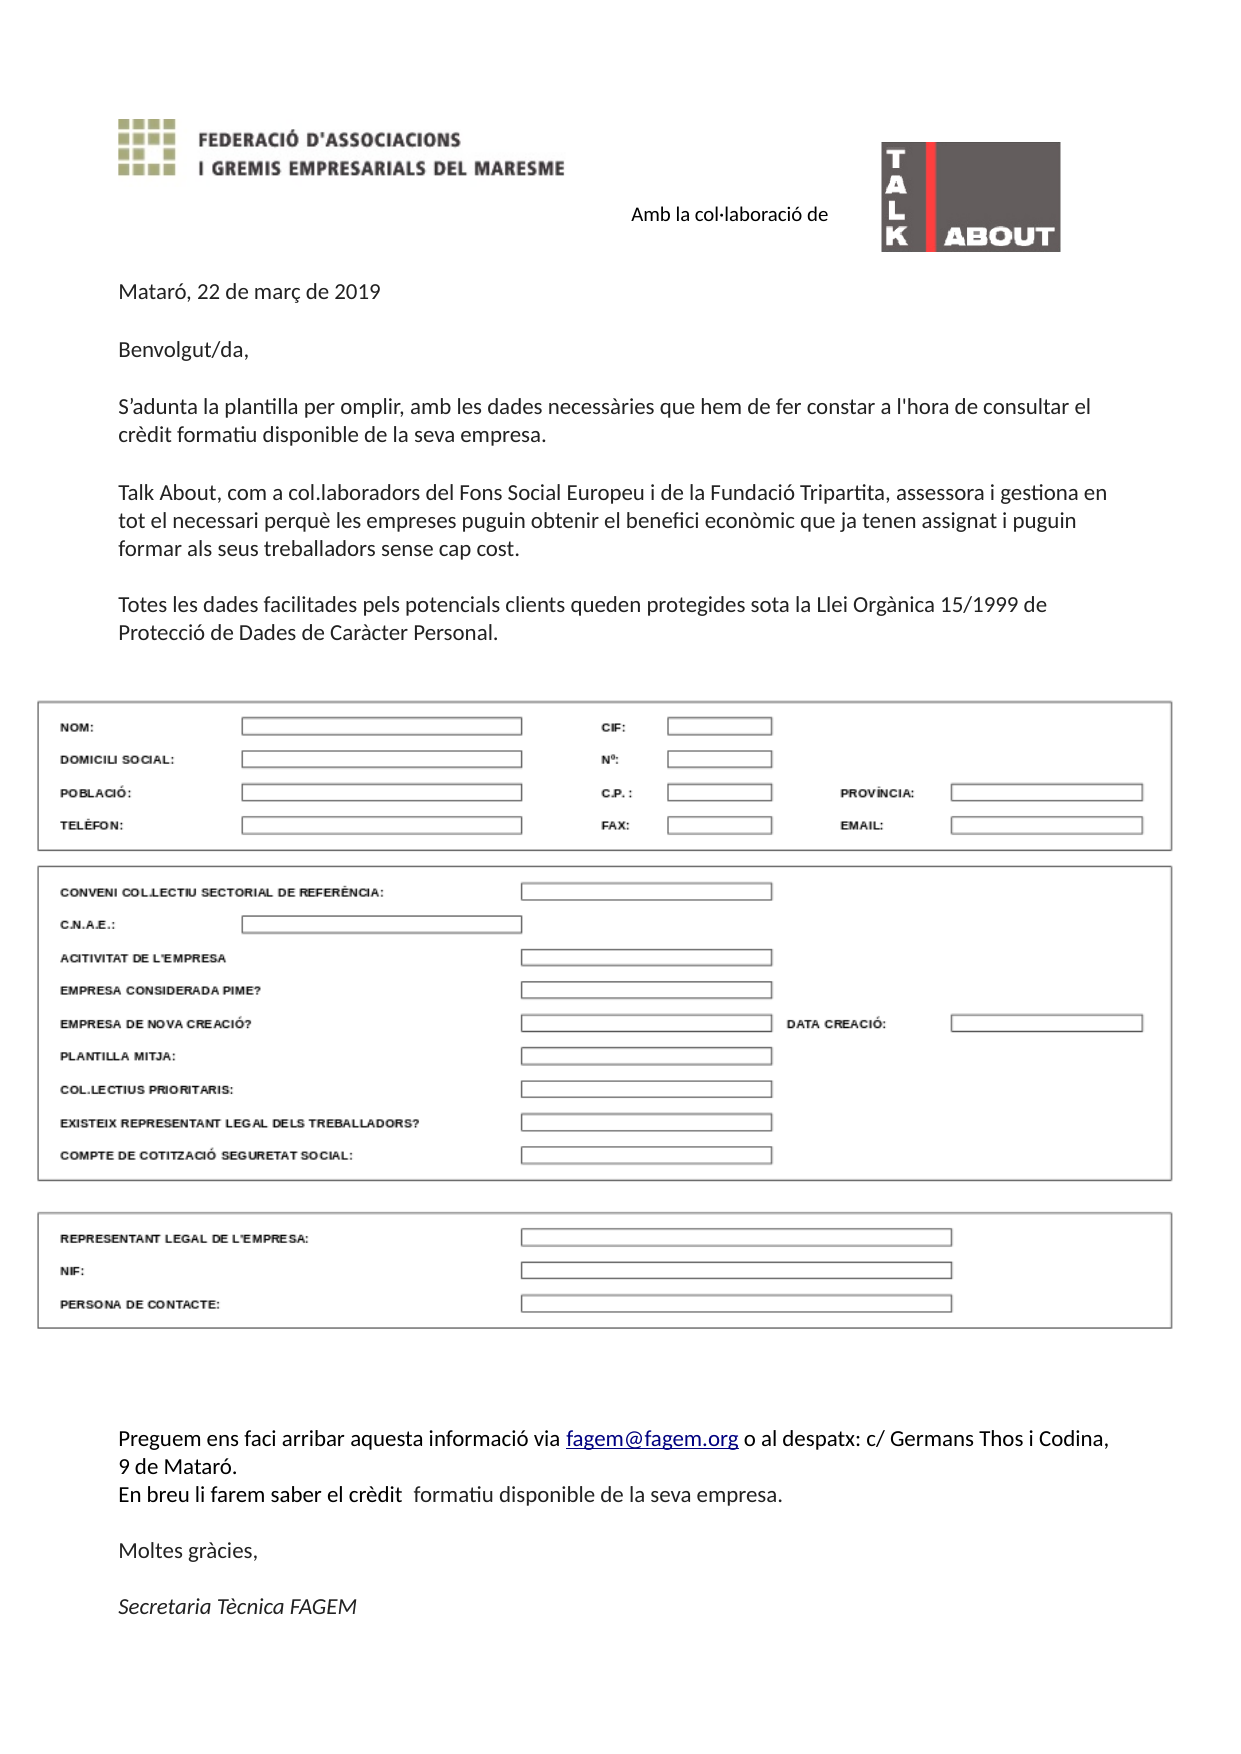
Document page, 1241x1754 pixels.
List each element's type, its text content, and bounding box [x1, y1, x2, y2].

picture [118, 119, 577, 187]
text Amb la col·laboració de [118, 201, 834, 226]
text Preguem ens faci arribar aquesta informació via fagem@fagem.org o al despatx: c/ Germans Thos i Codina, 9 de Mataró. [118, 1424, 1122, 1480]
text Secretaria Tècnica FAGEM [118, 1592, 1122, 1620]
text S’adunta la plantilla per omplir, amb les dades necessàries que hem de fer constar a l'hora de consultar el crèdit formatiu disponible de la seva empresa. [118, 392, 1122, 448]
text Moltes gràcies, [118, 1536, 1122, 1564]
text Benvolgut/da, [118, 335, 1122, 363]
text Mataró, 22 de març de 2019 [118, 277, 1122, 305]
text En breu li farem saber el crèdit formatiu disponible de la seva empresa. [118, 1480, 1122, 1508]
text Talk About, com a col.laboradors del Fons Social Europeu i de la Fundació Tripartita, assessora i gestiona en tot el necessari perquè les empreses puguin obtenir el benefici econòmic que ja tenen assignat i puguin formar als seus treballadors sense cap cost. [118, 478, 1122, 562]
text [1079, 201, 1122, 226]
text Totes les dades facilitades pels potencials clients queden protegides sota la Llei Orgànica 15/1999 de Protecció de Dades de Caràcter Personal. [118, 590, 1122, 669]
